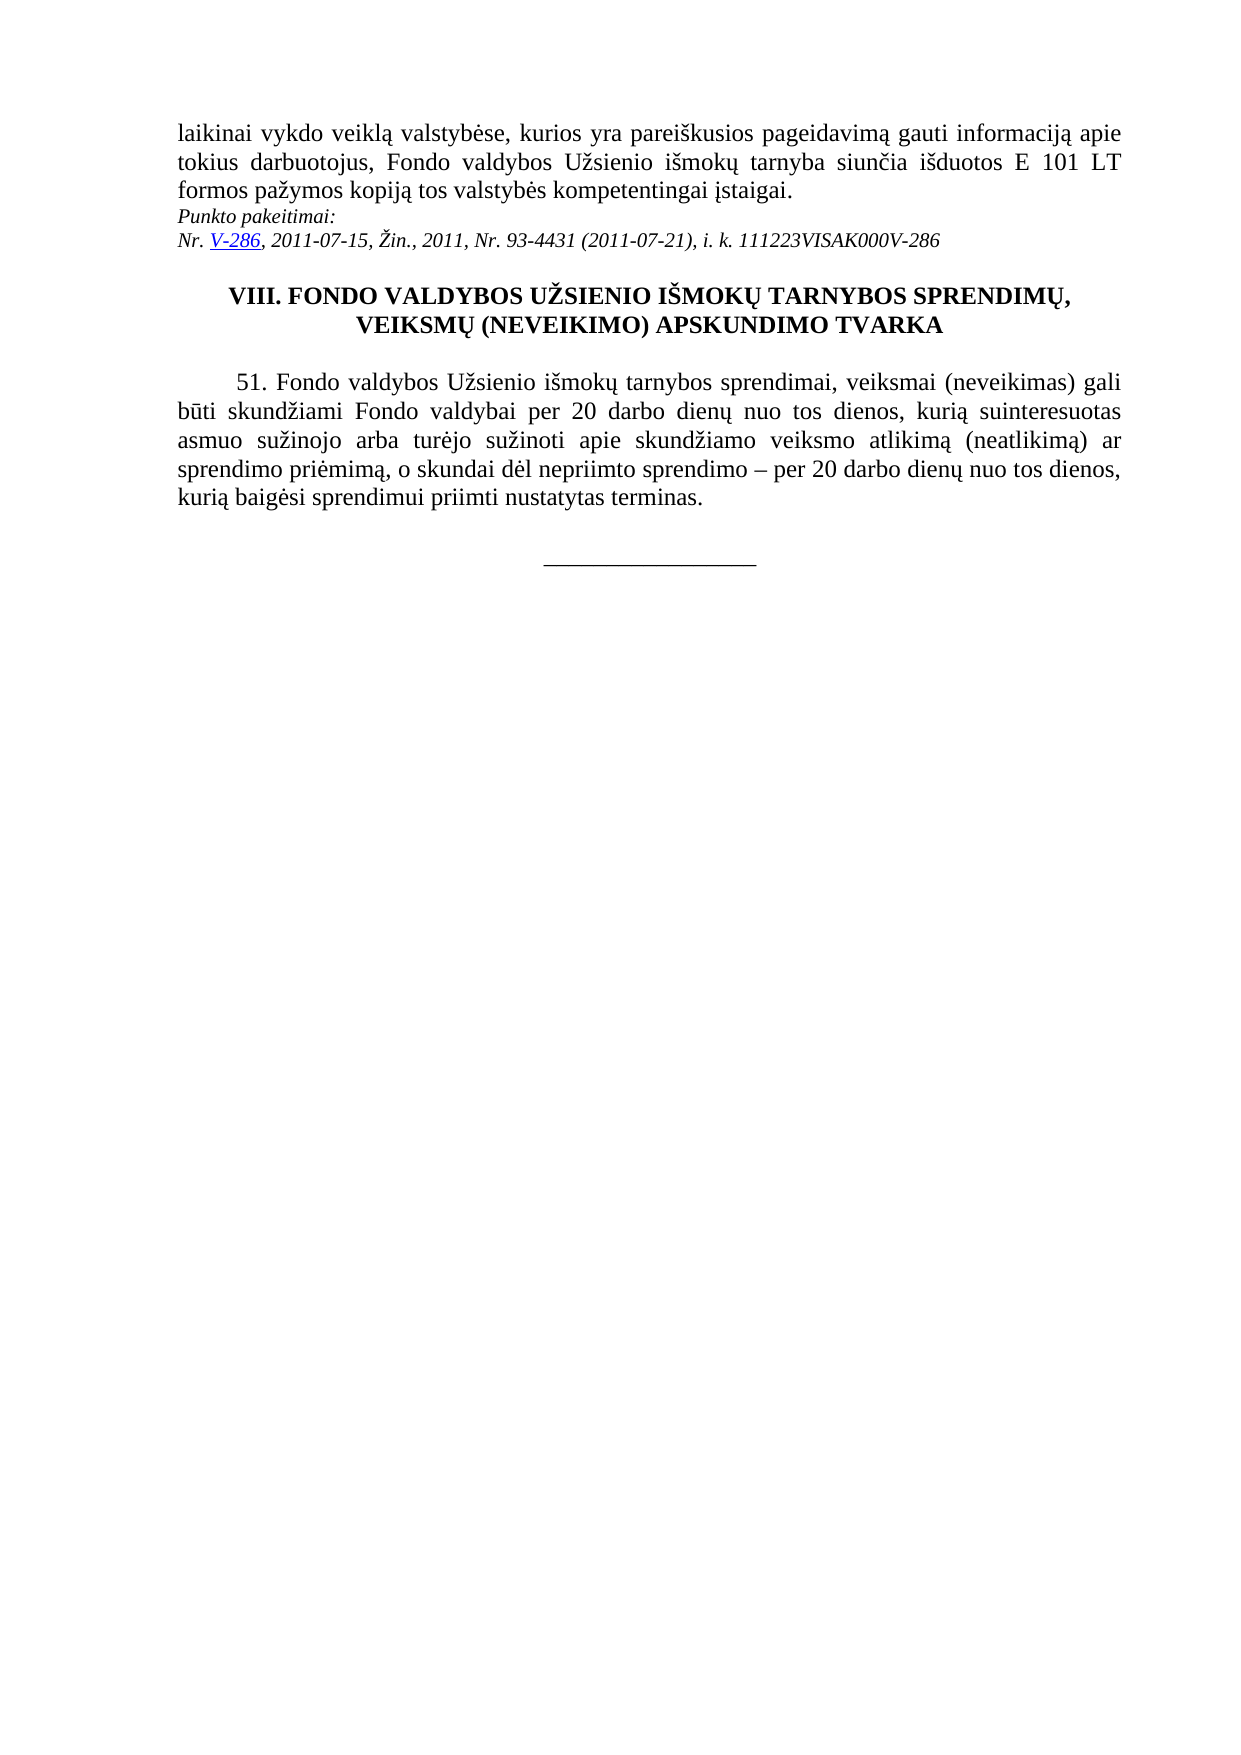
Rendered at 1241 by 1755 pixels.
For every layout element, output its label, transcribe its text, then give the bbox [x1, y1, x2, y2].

text Nr. V-286, 2011-07-15, Žin., 2011, Nr. 93-4431 (2011-07-21), i. k. 111223VISAK000V-286 [177, 228, 1122, 252]
text _________________ [177, 540, 1122, 569]
text laikinai vykdo veiklą valstybėse, kurios yra pareiškusios pageidavimą gauti informaciją apie tokius darbuotojus, Fondo valdybos Užsienio išmokų tarnyba siunčia išduotos E 101 LT formos pažymos kopiją tos valstybės kompetentingai įstaigai. [177, 118, 1122, 204]
text VIII. FONDO VALDYBOS UŽSIENIO IŠMOKŲ TARNYBOS SPRENDIMŲ, VEIKSMŲ (NEVEIKIMO) APSKUNDIMO TVARKA [177, 281, 1122, 339]
text 51. Fondo valdybos Užsienio išmokų tarnybos sprendimai, veiksmai (neveikimas) gali būti skundžiami Fondo valdybai per 20 darbo dienų nuo tos dienos, kurią suinteresuotas asmuo sužinojo arba turėjo sužinoti apie skundžiamo veiksmo atlikimą (neatlikimą) ar sprendimo priėmimą, o skundai dėl nepriimto sprendimo – per 20 darbo dienų nuo tos dienos, kurią baigėsi sprendimui priimti nustatytas terminas. [177, 367, 1122, 511]
text Punkto pakeitimai: [177, 204, 1122, 228]
